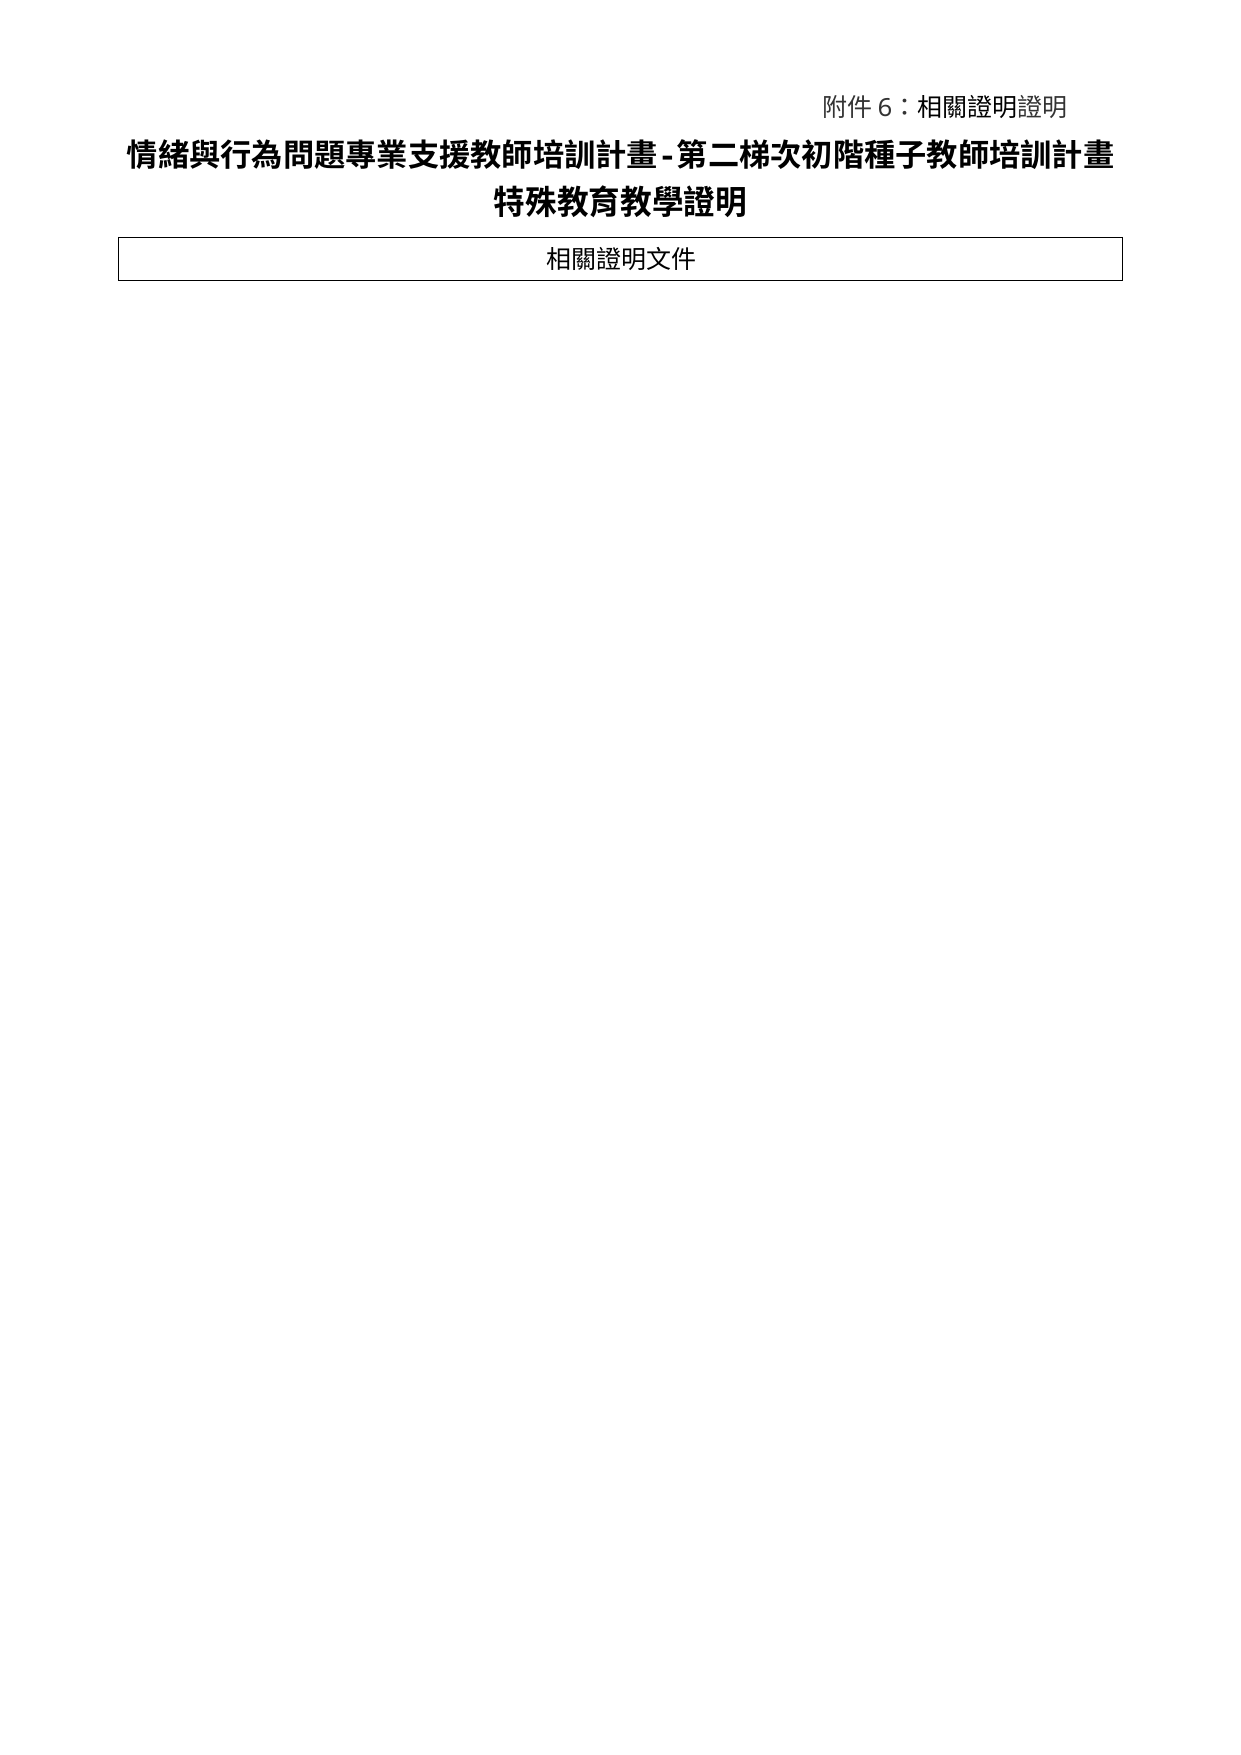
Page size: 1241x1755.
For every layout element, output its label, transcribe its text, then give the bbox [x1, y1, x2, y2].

table_header 相關證明文件 [119, 238, 1122, 280]
text 情緒與行為問題專業支援教師培訓計畫-第二梯次初階種子教師培訓計畫特殊教育教學證明 [118, 131, 1122, 224]
text 附件6：相關證明證明 [822, 80, 1121, 126]
